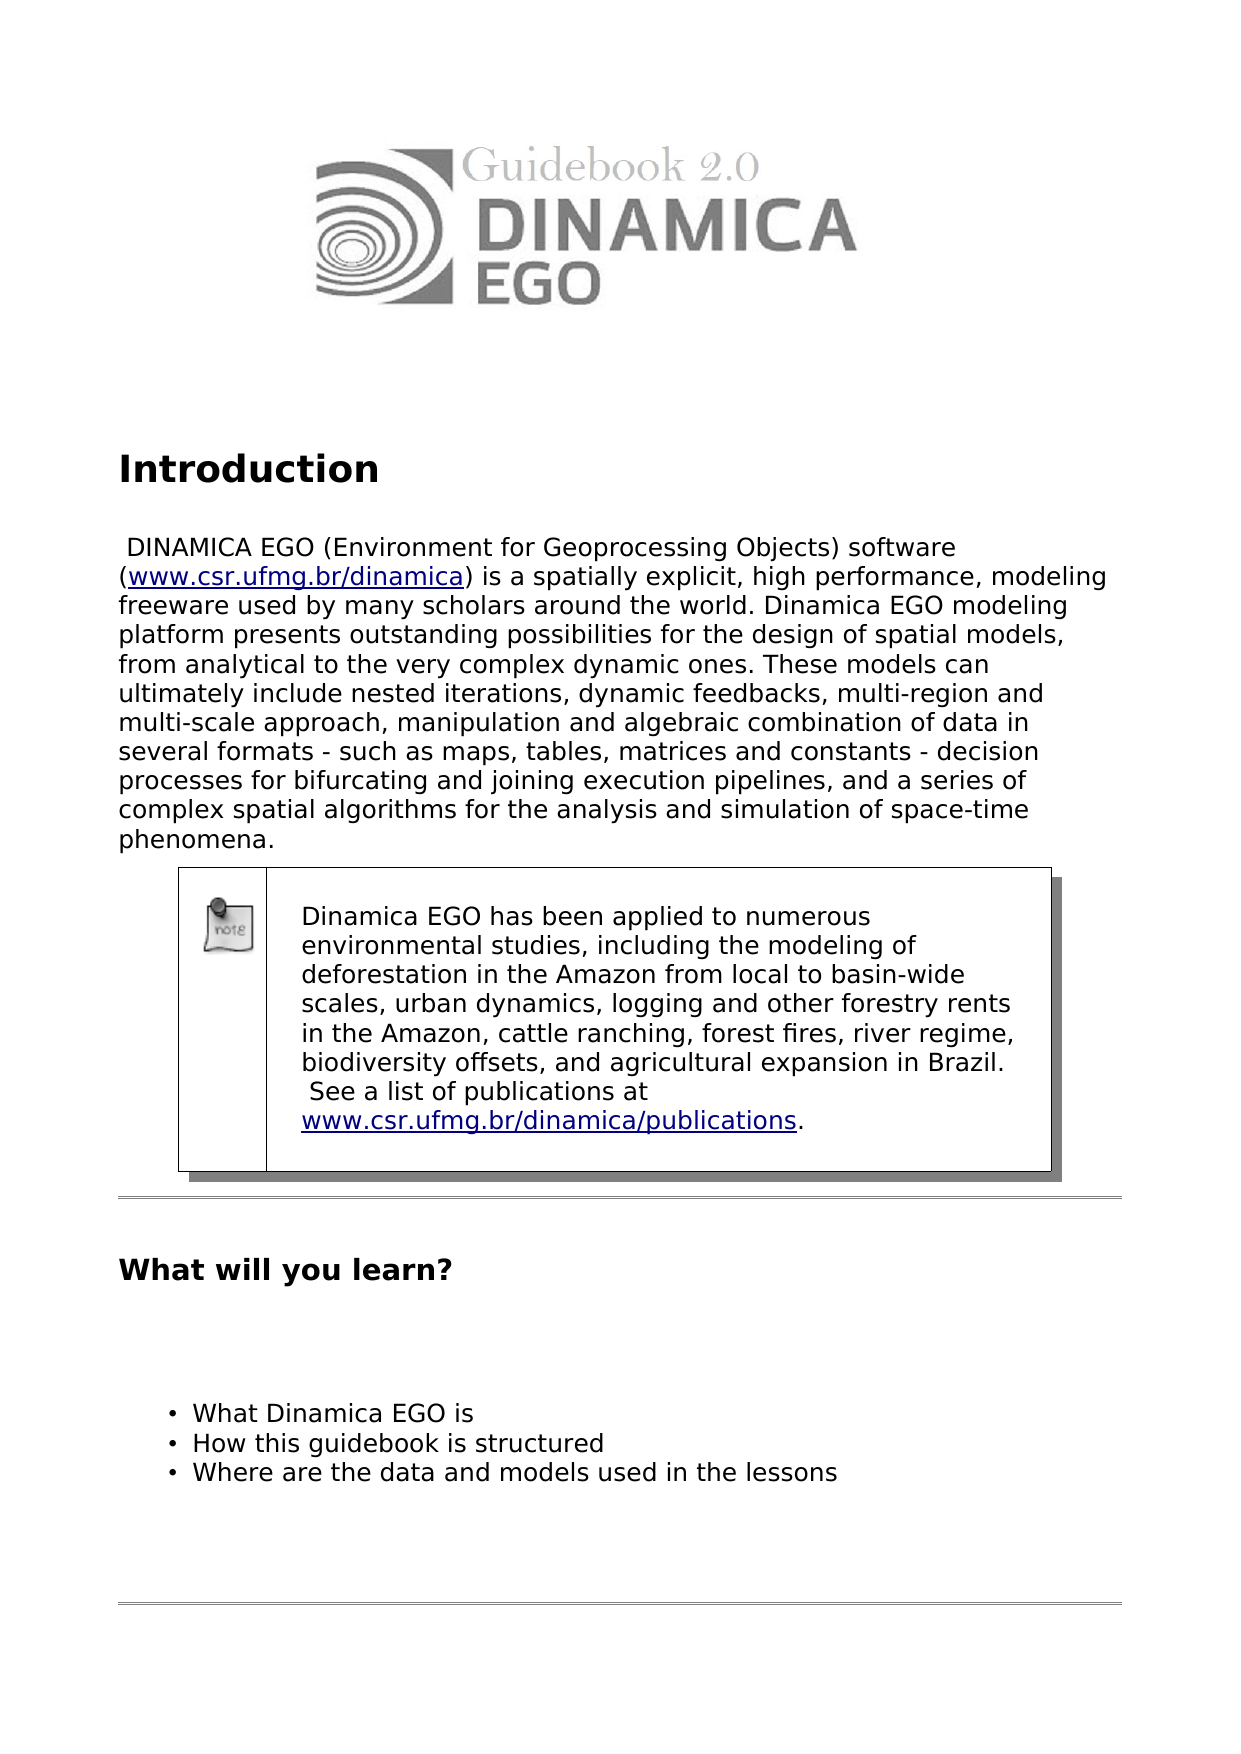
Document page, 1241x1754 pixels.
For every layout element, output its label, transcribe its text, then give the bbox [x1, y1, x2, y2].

subtitle What will you learn? [118, 1253, 1122, 1287]
text DINAMICA EGO (Environment for Geoprocessing Objects) software (www.csr.ufmg.br/dinamica) is a spatially explicit, high performance, modeling freeware used by many scholars around the world. Dinamica EGO modeling platform presents outstanding possibilities for the design of spatial models, from analytical to the very complex dynamic ones. These models can ultimately include nested iterations, dynamic feedbacks, multi-region and multi-scale approach, manipulation and algebraic combination of data in several formats - such as maps, tables, matrices and constants - decision processes for bifurcating and joining execution pipelines, and a series of complex spatial algorithms for the analysis and simulation of space-time phenomena. [118, 504, 1122, 854]
picture [190, 890, 266, 966]
list Where are the data and models used in the lessons [177, 1458, 1122, 1487]
table_header Dinamica EGO has been applied to numerous environmental studies, including the modeling of deforestation in the Amazon from local to basin-wide scales, urban dynamics, logging and other forestry rents in the Amazon, cattle ranching, forest fires, river regime, biodiversity offsets, and agricultural expansion in Brazil. See a list of publications at www.csr.ufmg.br/dinamica/publications. [267, 868, 1051, 1171]
subtitle Introduction [118, 448, 1122, 492]
list How this guidebook is structured [177, 1429, 1122, 1458]
table_header [179, 868, 266, 1171]
list What Dinamica EGO is [177, 1400, 1122, 1429]
picture [307, 118, 933, 323]
